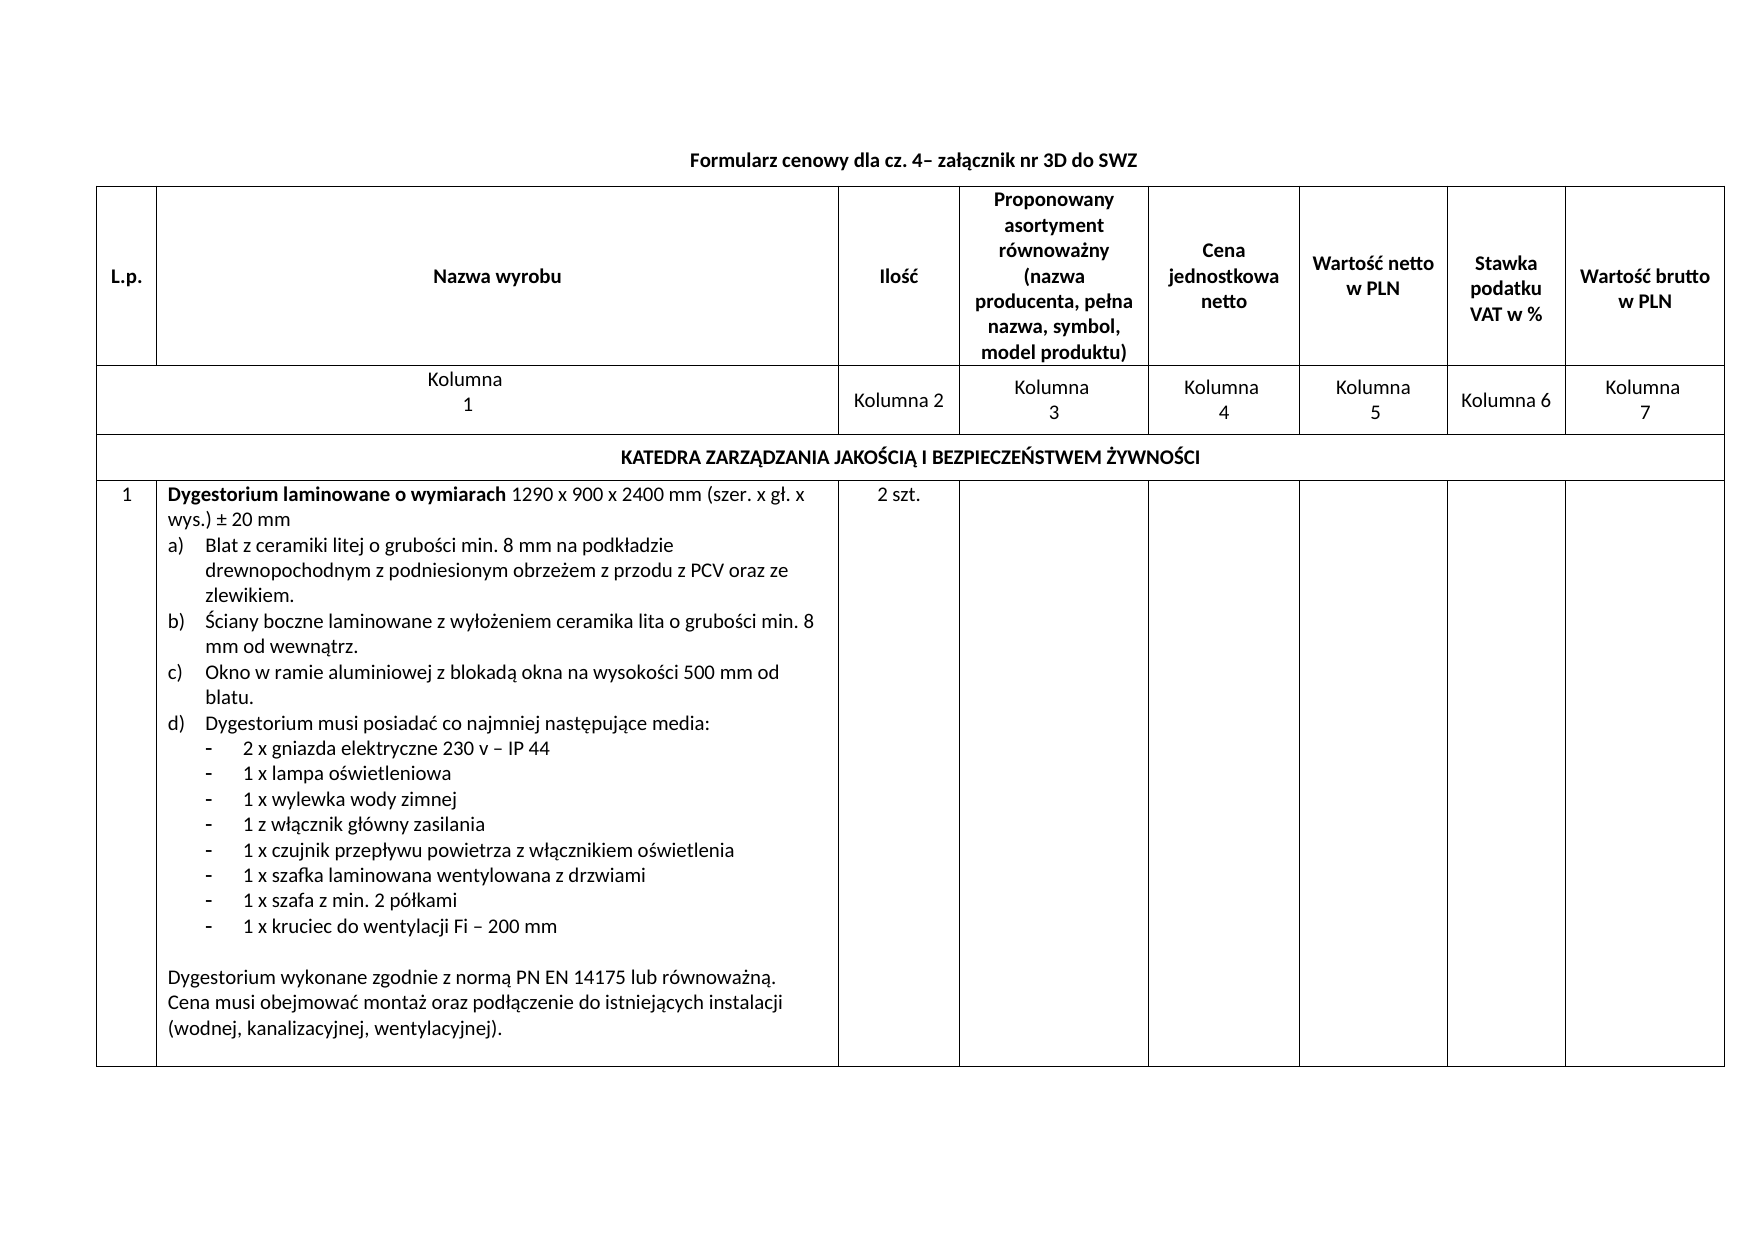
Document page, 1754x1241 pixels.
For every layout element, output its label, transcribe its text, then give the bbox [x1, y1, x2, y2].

table_cell Kolumna 3 [960, 366, 1148, 434]
table_cell Dygestorium laminowane o wymiarach 1290 x 900 x 2400 mm (szer. x gł. x wys.) ± 20 mm Blat z ceramiki litej o grubości min. 8 mm na podkładzie drewnopochodnym z podniesionym obrzeżem z przodu z PCV oraz ze zlewikiem. Ściany boczne laminowane z wyłożeniem ceramika lita o grubości min. 8 mm od wewnątrz. Okno w ramie aluminiowej z blokadą okna na wysokości 500 mm od blatu. Dygestorium musi posiadać co najmniej następujące media: 2 x gniazda elektryczne 230 v – IP 44 1 x lampa oświetleniowa 1 x wylewka wody zimnej 1 z włącznik główny zasilania 1 x czujnik przepływu powietrza z włącznikiem oświetlenia 1 x szafka laminowana wentylowana z drzwiami 1 x szafa z min. 2 półkami 1 x kruciec do wentylacji Fi – 200 mm Dygestorium wykonane zgodnie z normą PN EN 14175 lub równoważną. Cena musi obejmować montaż oraz podłączenie do istniejących instalacji (wodnej, kanalizacyjnej, wentylacyjnej). [157, 481, 838, 1066]
table_cell [1300, 481, 1447, 1066]
table_cell Kolumna 5 [1300, 366, 1447, 434]
table_cell Kolumna 7 [1566, 366, 1724, 434]
table_cell Kolumna 4 [1149, 366, 1299, 434]
text Formularz cenowy dla cz. 4– załącznik nr 3D do SWZ [148, 148, 1606, 173]
table_cell Kolumna 2 [839, 366, 959, 434]
table_cell [1448, 481, 1565, 1066]
table_cell 1 [97, 481, 156, 1066]
table_header Nazwa wyrobu [157, 187, 838, 364]
table_header Cena jednostkowa netto [1149, 187, 1299, 364]
table_cell 2 szt. [839, 481, 959, 1066]
table_header Stawka podatku VAT w % [1448, 187, 1565, 364]
table_header Wartość netto w PLN [1300, 187, 1447, 364]
table_cell KATEDRA ZARZĄDZANIA JAKOŚCIĄ I BEZPIECZEŃSTWEM ŻYWNOŚCI [97, 435, 1724, 480]
table_header Proponowany asortyment równoważny (nazwa producenta, pełna nazwa, symbol, model produktu) [960, 187, 1148, 364]
table_header Ilość [839, 187, 959, 364]
table_cell Kolumna 1 [97, 366, 838, 434]
table_header Wartość brutto w PLN [1566, 187, 1724, 364]
table_cell Kolumna 6 [1448, 366, 1565, 434]
table_cell [1149, 481, 1299, 1066]
table_header L.p. [97, 187, 156, 364]
table_cell [1566, 481, 1724, 1066]
table_cell [960, 481, 1148, 1066]
